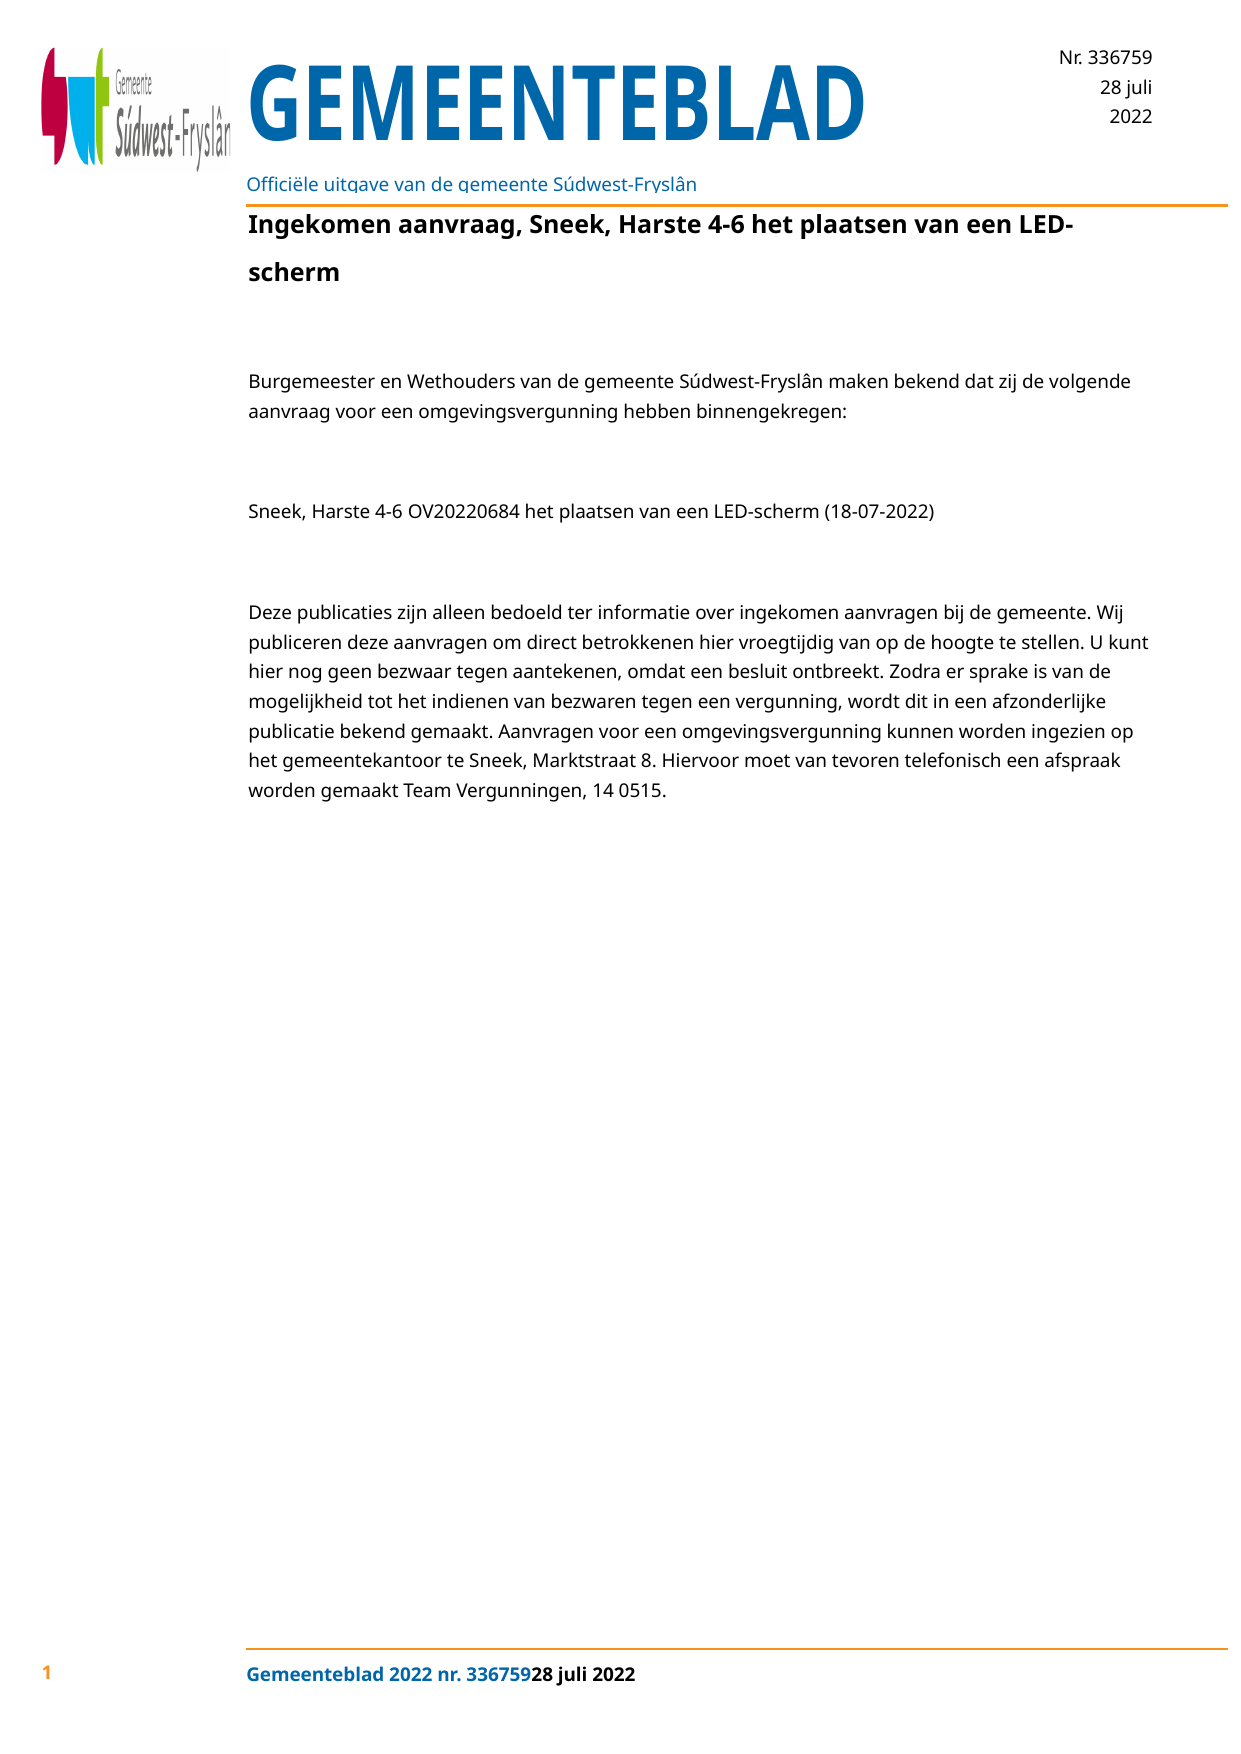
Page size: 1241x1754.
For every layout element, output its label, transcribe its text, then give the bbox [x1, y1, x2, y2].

text Burgemeester en Wethouders van de gemeente Súdwest-Fryslân maken bekend dat zij de volgende aanvraag voor een omgevingsvergunning hebben binnengekregen: [248, 368, 1152, 424]
text Sneek, Harste 4-6 OV20220684 het plaatsen van een LED-scherm (18-07-2022) [248, 499, 1152, 524]
text Deze publicaties zijn alleen bedoeld ter informatie over ingekomen aanvragen bij de gemeente. Wij publiceren deze aanvragen om direct betrokkenen hier vroegtijdig van op de hoogte te stellen. U kunt hier nog geen bezwaar tegen aantekenen, omdat een besluit ontbreekt. Zodra er sprake is van de mogelijkheid tot het indienen van bezwaren tegen een vergunning, wordt dit in een afzonderlijke publicatie bekend gemaakt. Aanvragen voor een omgevingsvergunning kunnen worden ingezien op het gemeentekantoor te Sneek, Marktstraat 8. Hiervoor moet van tevoren telefonisch een afspraak worden gemaakt Team Vergunningen, 14 0515. [248, 599, 1152, 803]
picture [41, 47, 231, 172]
text Ingekomen aanvraag, Sneek, Harste 4-6 het plaatsen van een LED-scherm [248, 207, 1152, 288]
